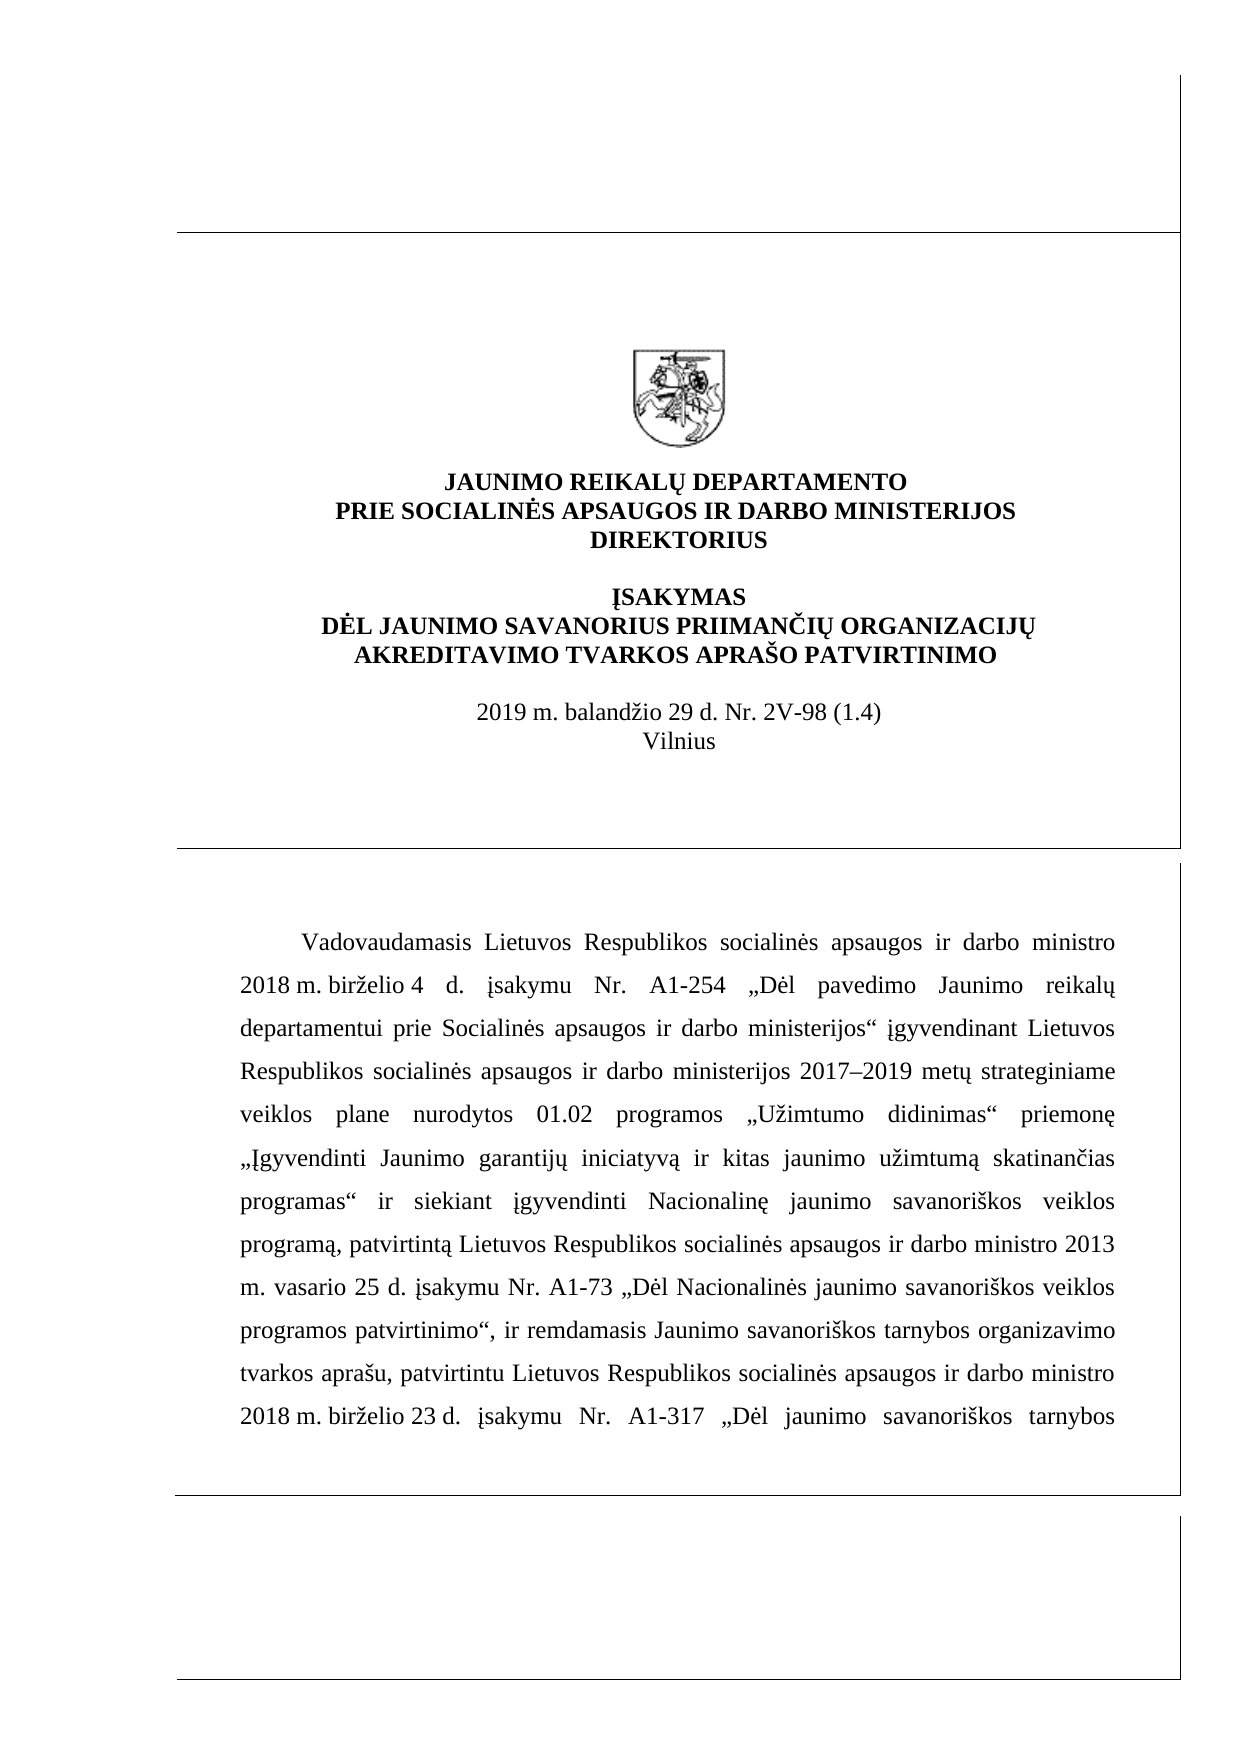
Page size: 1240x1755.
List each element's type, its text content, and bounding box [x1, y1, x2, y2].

text DĖL JAUNIMO SAVANORIUS PRIIMANČIŲ ORGANIZACIJŲ AKREDITAVIMO TVARKOS APRAŠO PATVIRTINIMO [177, 611, 1180, 668]
text prie socialinės apsaugos ir darbo ministerijos [177, 496, 1180, 525]
text Vadovaudamasis Lietuvos Respublikos socialinės apsaugos ir darbo ministro 2018 m. birželio 4 d. įsakymu Nr. A1-254 „Dėl pavedimo Jaunimo reikalų departamentui prie Socialinės apsaugos ir darbo ministerijos“ įgyvendinant Lietuvos Respublikos socialinės apsaugos ir darbo ministerijos 2017–2019 metų strateginiame veiklos plane nurodytos 01.02 programos „Užimtumo didinimas“ priemonę „Įgyvendinti Jaunimo garantijų iniciatyvą ir kitas jaunimo užimtumą skatinančias programas“ ir siekiant įgyvendinti Nacionalinę jaunimo savanoriškos veiklos programą, patvirtintą Lietuvos Respublikos socialinės apsaugos ir darbo ministro 2013 m. vasario 25 d. įsakymu Nr. A1-73 „Dėl Nacionalinės jaunimo savanoriškos veiklos programos patvirtinimo“, ir remdamasis Jaunimo savanoriškos tarnybos organizavimo tvarkos aprašu, patvirtintu Lietuvos Respublikos socialinės apsaugos ir darbo ministro 2018 m. birželio 23 d. įsakymu Nr. A1-317 „Dėl jaunimo savanoriškos tarnybos [175, 862, 1181, 1495]
text ĮSAKYMAS [177, 582, 1180, 611]
text DIREKTORIUS [177, 525, 1180, 553]
text JAUNIMO REIKALŲ DEPARTAMENTO [177, 467, 1180, 496]
text 2019 m. balandžio 29 d. Nr. 2V-98 (1.4) [177, 697, 1180, 726]
text Vilnius [177, 726, 1180, 755]
